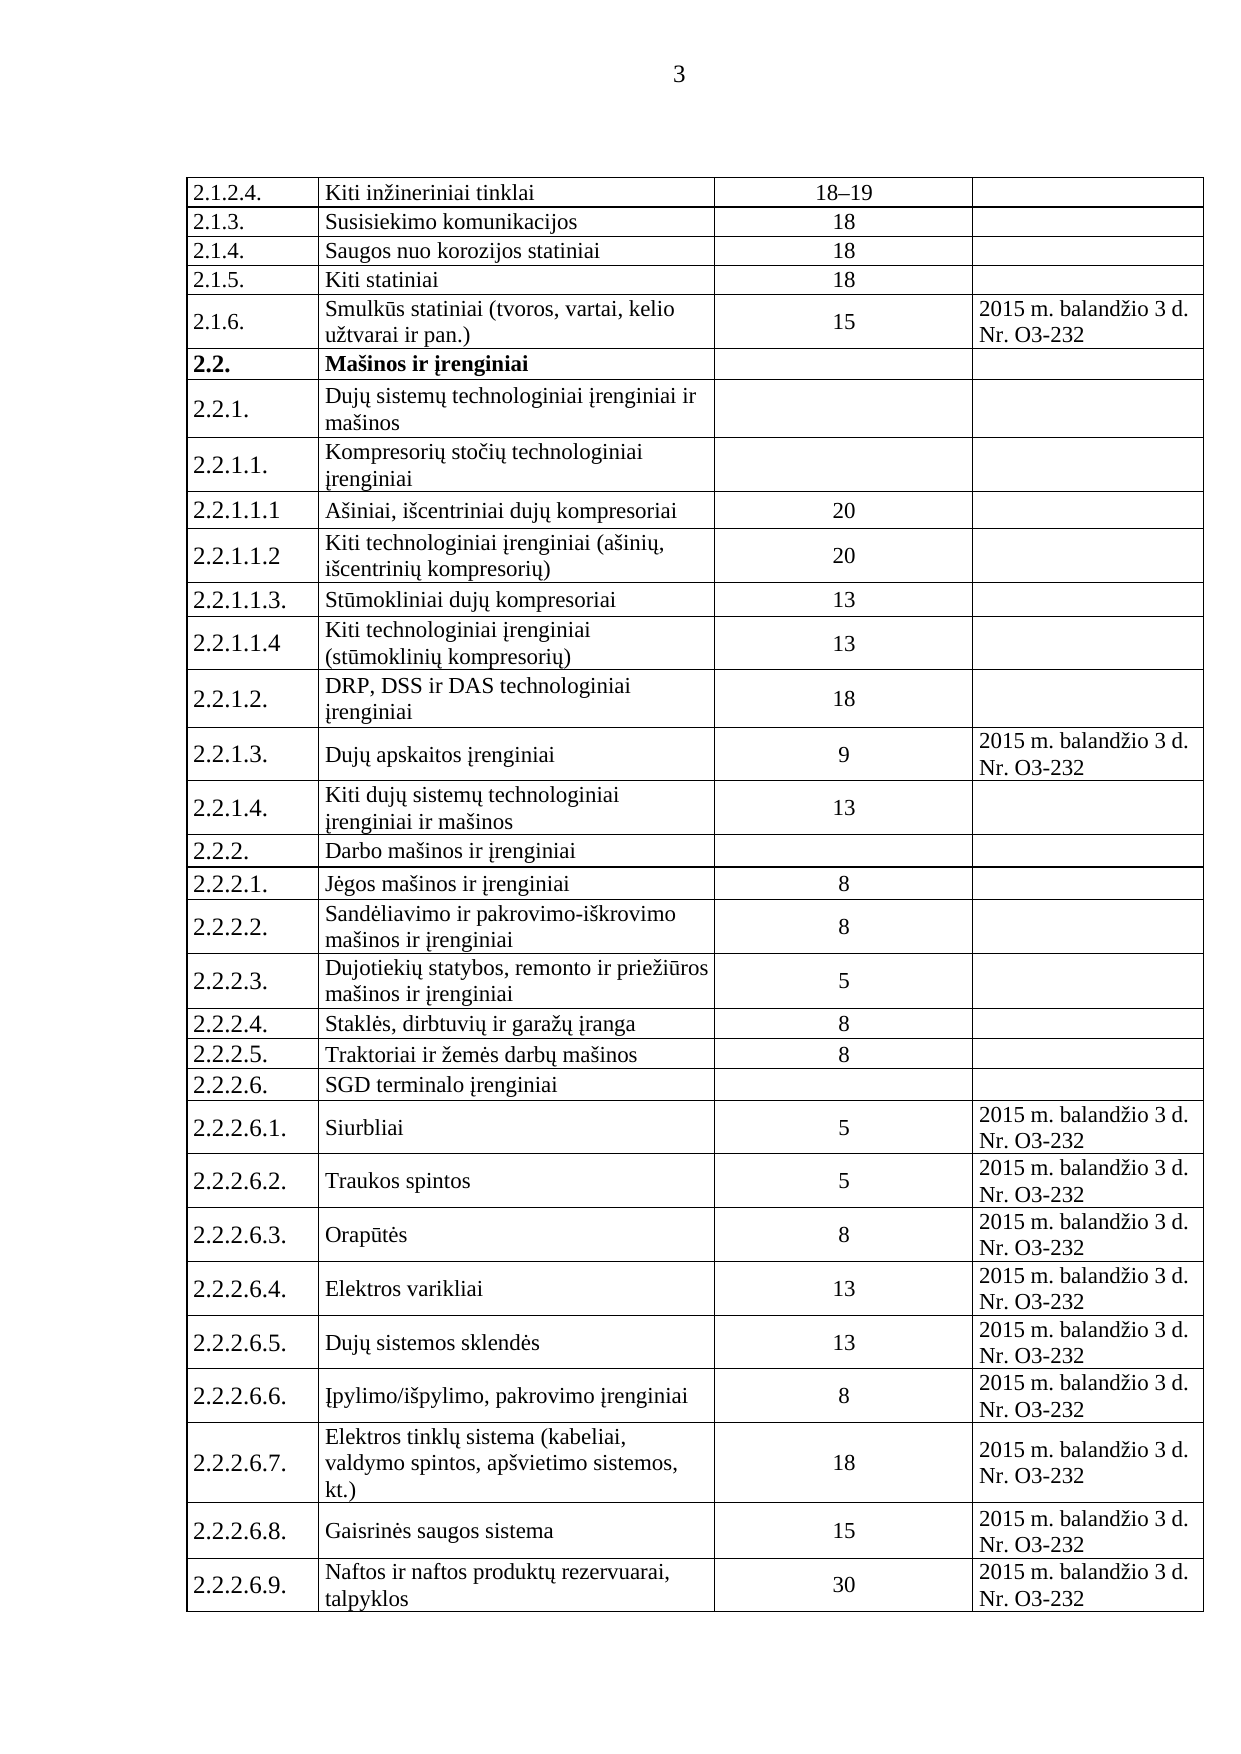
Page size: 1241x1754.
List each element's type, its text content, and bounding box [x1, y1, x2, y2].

table_cell 2015 m. balandžio 3 d. Nr. O3-232 [973, 295, 1203, 348]
table_cell 18 [715, 237, 972, 265]
table_cell Kompresorių stočių technologiniai įrenginiai [319, 438, 714, 491]
table_cell 2.2.2.4. [188, 1009, 318, 1038]
table_cell 2.2.2.5. [188, 1039, 318, 1068]
table_cell [973, 349, 1203, 379]
table_cell 2.2.2.6.8. [188, 1503, 318, 1557]
table_cell 15 [715, 1503, 972, 1557]
table_cell Dujų apskaitos įrenginiai [319, 728, 714, 780]
table_cell [973, 835, 1036, 866]
table_cell 2.2.2.6.9. [188, 1559, 318, 1611]
table_cell [1036, 208, 1203, 236]
table_cell Susisiekimo komunikacijos [319, 208, 714, 236]
table_cell [973, 670, 1036, 727]
table_cell 2.2.1.3. [188, 728, 318, 780]
table_cell 2.2.1.1.3. [188, 583, 318, 616]
table_cell Sandėliavimo ir pakrovimo-iškrovimo mašinos ir įrenginiai [319, 900, 714, 952]
table_cell 8 [715, 868, 972, 899]
table_cell Siurbliai [319, 1101, 509, 1153]
table_cell 8 [715, 1039, 972, 1068]
table_cell Staklės, dirbtuvių ir garažų įranga [319, 1009, 714, 1038]
table_cell [973, 529, 1203, 582]
table_cell 8 [715, 1009, 972, 1038]
table_cell 18 [715, 208, 972, 236]
table_cell [1036, 868, 1203, 899]
table_cell Įpylimo/išpylimo, pakrovimo įrenginiai [319, 1369, 714, 1422]
table_cell Stūmokliniai dujų kompresoriai [319, 583, 714, 616]
table_cell 2.2.2.6.2. [188, 1154, 318, 1207]
table_cell 2.2.1.4. [188, 781, 318, 834]
table_cell [973, 178, 1036, 206]
table_cell [1036, 781, 1203, 834]
table_cell Dujų sistemų technologiniai įrenginiai ir mašinos [319, 380, 714, 437]
table_cell Orapūtės [319, 1208, 509, 1261]
table_cell 2015 m. balandžio 3 d. Nr. O3-232 [973, 1423, 1203, 1502]
table_cell [973, 954, 1203, 1008]
table_cell 18–19 [715, 178, 972, 206]
table_cell Mašinos ir įrenginiai [319, 349, 714, 379]
table_cell [1036, 617, 1203, 669]
table_cell 2015 m. balandžio 3 d. Nr. O3-232 [973, 1503, 1203, 1557]
table_cell Naftos ir naftos produktų rezervuarai, talpyklos [319, 1559, 714, 1611]
table_cell [1036, 178, 1203, 206]
table_cell 5 [715, 1101, 972, 1153]
table_cell [715, 1069, 972, 1099]
table_cell 2.1.3. [188, 208, 318, 236]
table_cell 15 [715, 295, 972, 348]
table_cell 2.1.4. [188, 237, 318, 265]
table_cell 2015 m. balandžio 3 d. Nr. O3-232 [973, 1369, 1203, 1422]
table_cell [973, 1009, 1036, 1038]
table_cell 2.2.2.2. [188, 900, 318, 952]
table_cell [973, 266, 1036, 294]
table_cell 2.2.2.3. [188, 954, 318, 1008]
table_cell 20 [715, 492, 972, 528]
table_cell 2.2.1.1.1 [188, 492, 318, 528]
table_cell 2.2.2.6.1. [188, 1101, 318, 1153]
table_cell Gaisrinės saugos sistema [319, 1503, 714, 1557]
table_cell 9 [715, 728, 972, 780]
table_cell 2.2.1.1. [188, 438, 318, 491]
table_cell 30 [715, 1559, 972, 1611]
table_cell [973, 900, 1203, 952]
table_cell 2.1.6. [188, 295, 318, 348]
table_cell Smulkūs statiniai (tvoros, vartai, kelio užtvarai ir pan.) [319, 295, 714, 348]
table_cell 2.2.2.6.5. [188, 1316, 318, 1368]
table_cell Traukos spintos [319, 1154, 714, 1207]
table_cell [1036, 1009, 1203, 1038]
table_cell [1036, 670, 1203, 727]
table_cell 2015 m. balandžio 3 d. Nr. O3-232 [973, 1154, 1203, 1207]
table_cell 2.2.1.2. [188, 670, 318, 727]
table_cell 2015 m. balandžio 3 d. Nr. O3-232 [973, 728, 1203, 780]
table_cell 5 [715, 954, 972, 1008]
table_cell 13 [715, 1262, 972, 1314]
table_cell [973, 1039, 1036, 1068]
table_cell 2.2.2.1. [188, 868, 318, 899]
table_cell 2.2.2.6.4. [188, 1262, 318, 1314]
table_cell [509, 1101, 714, 1153]
table_cell 20 [715, 529, 972, 582]
table_cell Darbo mašinos ir įrenginiai [319, 835, 714, 866]
table_cell 8 [715, 1208, 972, 1261]
table_cell [973, 1069, 1203, 1099]
table_cell 2.2.1.1.4 [188, 617, 318, 669]
table_cell 18 [715, 266, 972, 294]
table_cell DRP, DSS ir DAS technologiniai įrenginiai [319, 670, 714, 727]
table_cell 2.2.2.6.3. [188, 1208, 318, 1261]
table_cell 18 [715, 670, 972, 727]
table_cell [973, 583, 1203, 616]
table_cell 2.2.2.6. [188, 1069, 318, 1099]
table_cell 2.2.1.1.2 [188, 529, 318, 582]
table_cell 2.2.2.6.6. [188, 1369, 318, 1422]
table_cell Ašiniai, išcentriniai dujų kompresoriai [319, 492, 714, 528]
table_cell Kiti statiniai [319, 266, 714, 294]
table_cell 2.2.2.6.7. [188, 1423, 318, 1502]
table_cell 2.2.1. [188, 380, 318, 437]
table_cell SGD terminalo įrenginiai [319, 1069, 714, 1099]
table_cell Jėgos mašinos ir įrenginiai [319, 868, 714, 899]
table_cell Kiti technologiniai įrenginiai (stūmoklinių kompresorių) [319, 617, 714, 669]
table_cell [973, 380, 1203, 437]
table_cell Kiti dujų sistemų technologiniai įrenginiai ir mašinos [319, 781, 714, 834]
table_cell [715, 349, 972, 379]
table_cell 2.2. [188, 349, 318, 379]
table_cell [715, 438, 972, 491]
table_cell 2.1.5. [188, 266, 318, 294]
table_cell Traktoriai ir žemės darbų mašinos [319, 1039, 714, 1068]
table_cell [1036, 835, 1203, 866]
table_cell 2.2.2. [188, 835, 318, 866]
table_cell Elektros varikliai [319, 1262, 714, 1314]
table_cell 18 [715, 1423, 972, 1502]
table_cell Elektros tinklų sistema (kabeliai, valdymo spintos, apšvietimo sistemos, kt.) [319, 1423, 714, 1502]
table_cell 13 [715, 781, 972, 834]
table_cell [1036, 1039, 1203, 1068]
table_cell [973, 617, 1036, 669]
table_cell 13 [715, 1316, 972, 1368]
table_cell 5 [715, 1154, 972, 1207]
table_cell 8 [715, 1369, 972, 1422]
table_cell [509, 1208, 714, 1261]
table_cell 2015 m. balandžio 3 d. Nr. O3-232 [973, 1559, 1203, 1611]
table_cell Dujotiekių statybos, remonto ir priežiūros mašinos ir įrenginiai [319, 954, 714, 1008]
table_cell [973, 492, 1203, 528]
table_cell 13 [715, 583, 972, 616]
table_cell Kiti inžineriniai tinklai [319, 178, 714, 206]
table_cell Saugos nuo korozijos statiniai [319, 237, 714, 265]
table_cell 2015 m. balandžio 3 d. Nr. O3-232 [973, 1208, 1203, 1261]
table_cell 2015 m. balandžio 3 d. Nr. O3-232 [973, 1316, 1203, 1368]
table_cell [973, 438, 1203, 491]
table_cell [973, 868, 1036, 899]
table_cell 13 [715, 617, 972, 669]
table_cell Dujų sistemos sklendės [319, 1316, 714, 1368]
table_cell [715, 835, 972, 866]
table_cell [973, 237, 1036, 265]
table_cell [715, 380, 972, 437]
table_cell [973, 781, 1036, 834]
table_cell Kiti technologiniai įrenginiai (ašinių, išcentrinių kompresorių) [319, 529, 714, 582]
table_cell 2015 m. balandžio 3 d. Nr. O3-232 [973, 1262, 1203, 1314]
table_cell 2015 m. balandžio 3 d. Nr. O3-232 [973, 1101, 1203, 1153]
table_cell 8 [715, 900, 972, 952]
table_cell [973, 208, 1036, 236]
table_cell [1036, 266, 1203, 294]
table_cell 2.1.2.4. [188, 178, 318, 206]
table_cell [1036, 237, 1203, 265]
